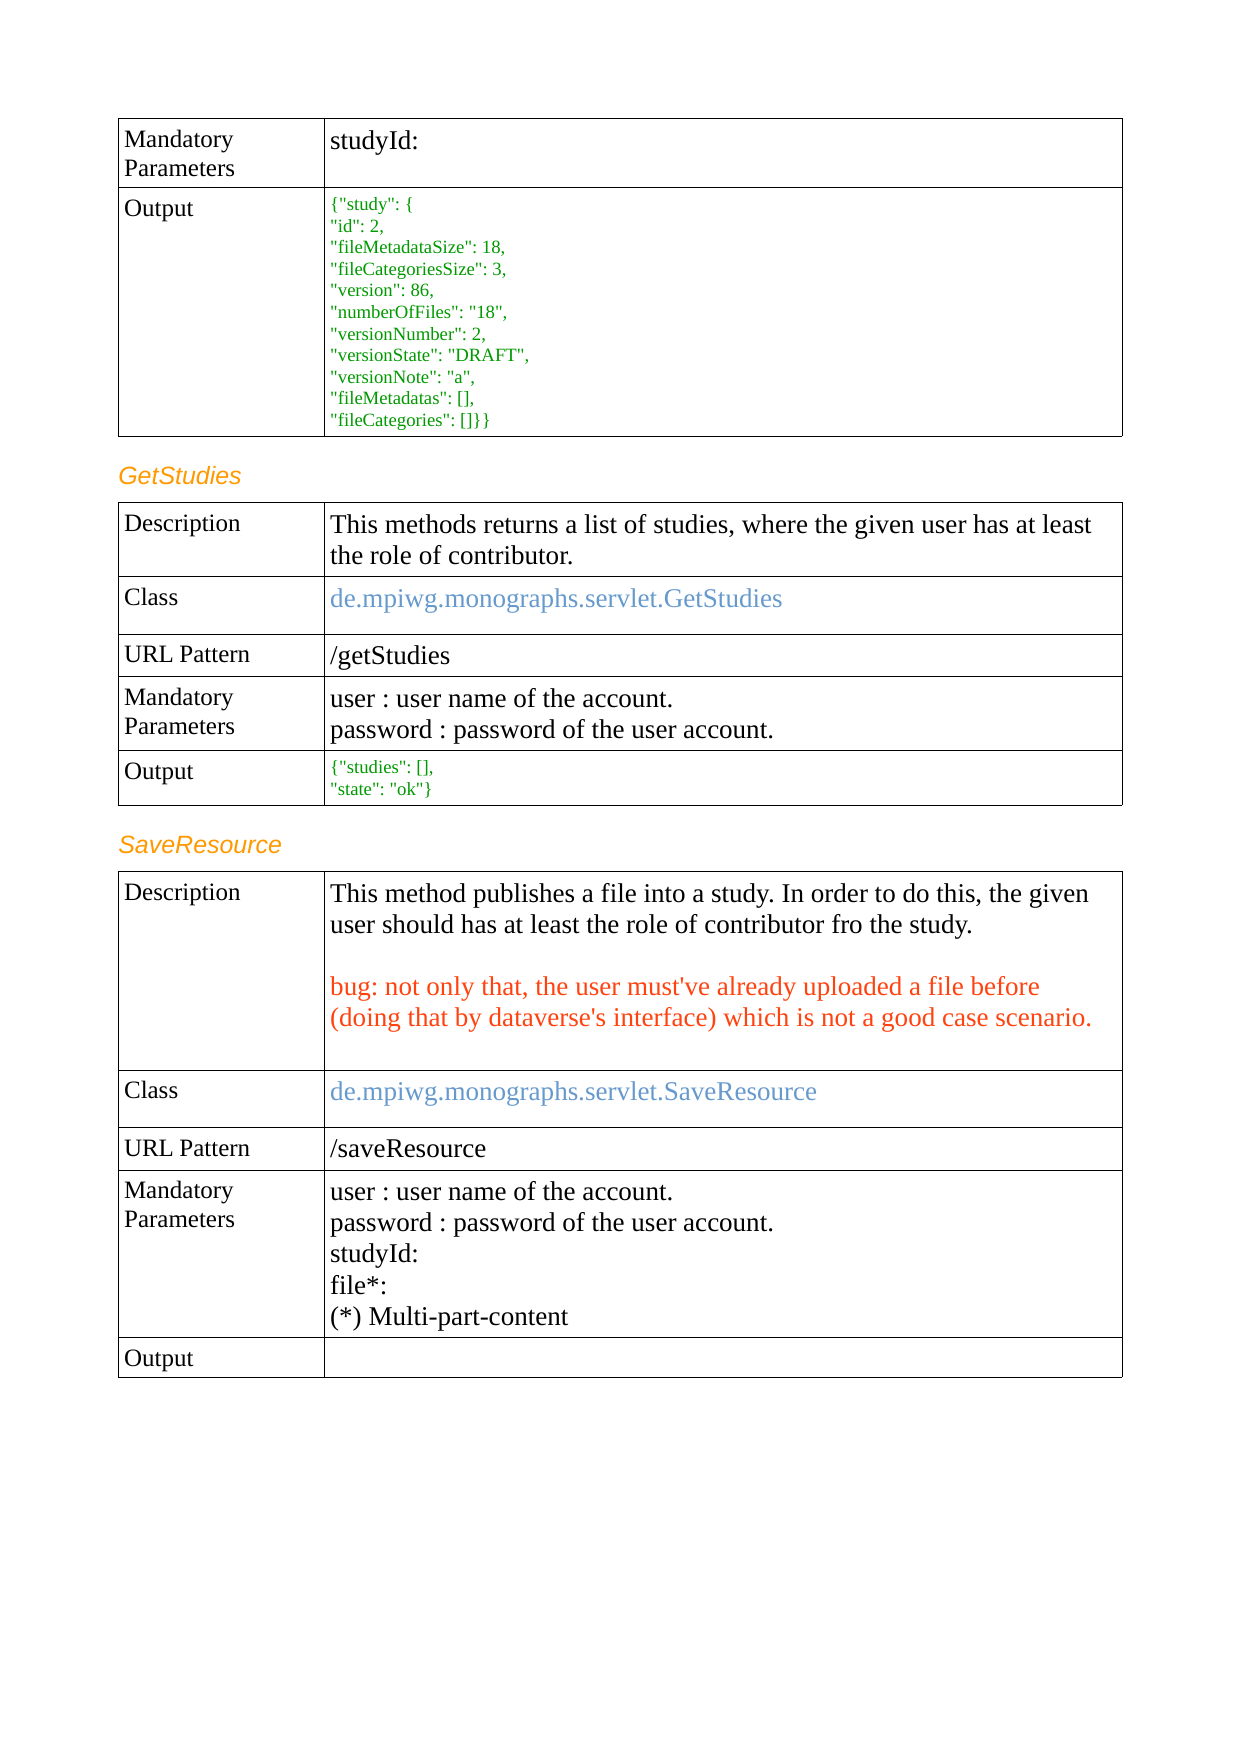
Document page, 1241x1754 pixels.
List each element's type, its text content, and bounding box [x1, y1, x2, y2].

table_cell {"study": { "id": 2, "fileMetadataSize": 18, "fileCategoriesSize": 3, "version": 86, "numberOfFiles": "18", "versionNumber": 2, "versionState": "DRAFT", "versionNote": "a", "fileMetadatas": [], "fileCategories": []}} [325, 188, 1122, 436]
table_header Description [119, 872, 324, 1069]
table_header This methods returns a list of studies, where the given user has at least the role of contributor. [325, 503, 1122, 576]
table_cell Mandatory Parameters [119, 677, 324, 750]
table_cell Mandatory Parameters [119, 119, 324, 187]
title GetStudies [118, 461, 1122, 490]
table_cell de.mpiwg.monographs.servlet.GetStudies [325, 577, 1122, 633]
title SaveResource [118, 830, 1122, 858]
table_cell /saveResource [325, 1128, 1122, 1169]
table_cell [325, 1338, 1122, 1377]
table_cell de.mpiwg.monographs.servlet.SaveResource [325, 1071, 1122, 1127]
table_cell {"studies": [], "state": "ok"} [325, 751, 1122, 805]
table_cell /getStudies [325, 635, 1122, 676]
table_cell URL Pattern [119, 1128, 324, 1169]
table_cell user : user name of the account. password : password of the user account. [325, 677, 1122, 750]
table_cell Mandatory Parameters [119, 1171, 324, 1337]
table_header Description [119, 503, 324, 576]
table_cell Output [119, 188, 324, 436]
table_cell Class [119, 1071, 324, 1127]
table_cell Output [119, 751, 324, 805]
table_cell studyId: [325, 119, 1122, 187]
table_cell Output [119, 1338, 324, 1377]
table_header This method publishes a file into a study. In order to do this, the given user should has at least the role of contributor fro the study. bug: not only that, the user must've already uploaded a file before (doing that by dataverse's interface) which is not a good case scenario. [325, 872, 1122, 1069]
table_cell Class [119, 577, 324, 633]
table_cell user : user name of the account. password : password of the user account. studyId: file*: (*) Multi-part-content [325, 1171, 1122, 1337]
table_cell URL Pattern [119, 635, 324, 676]
